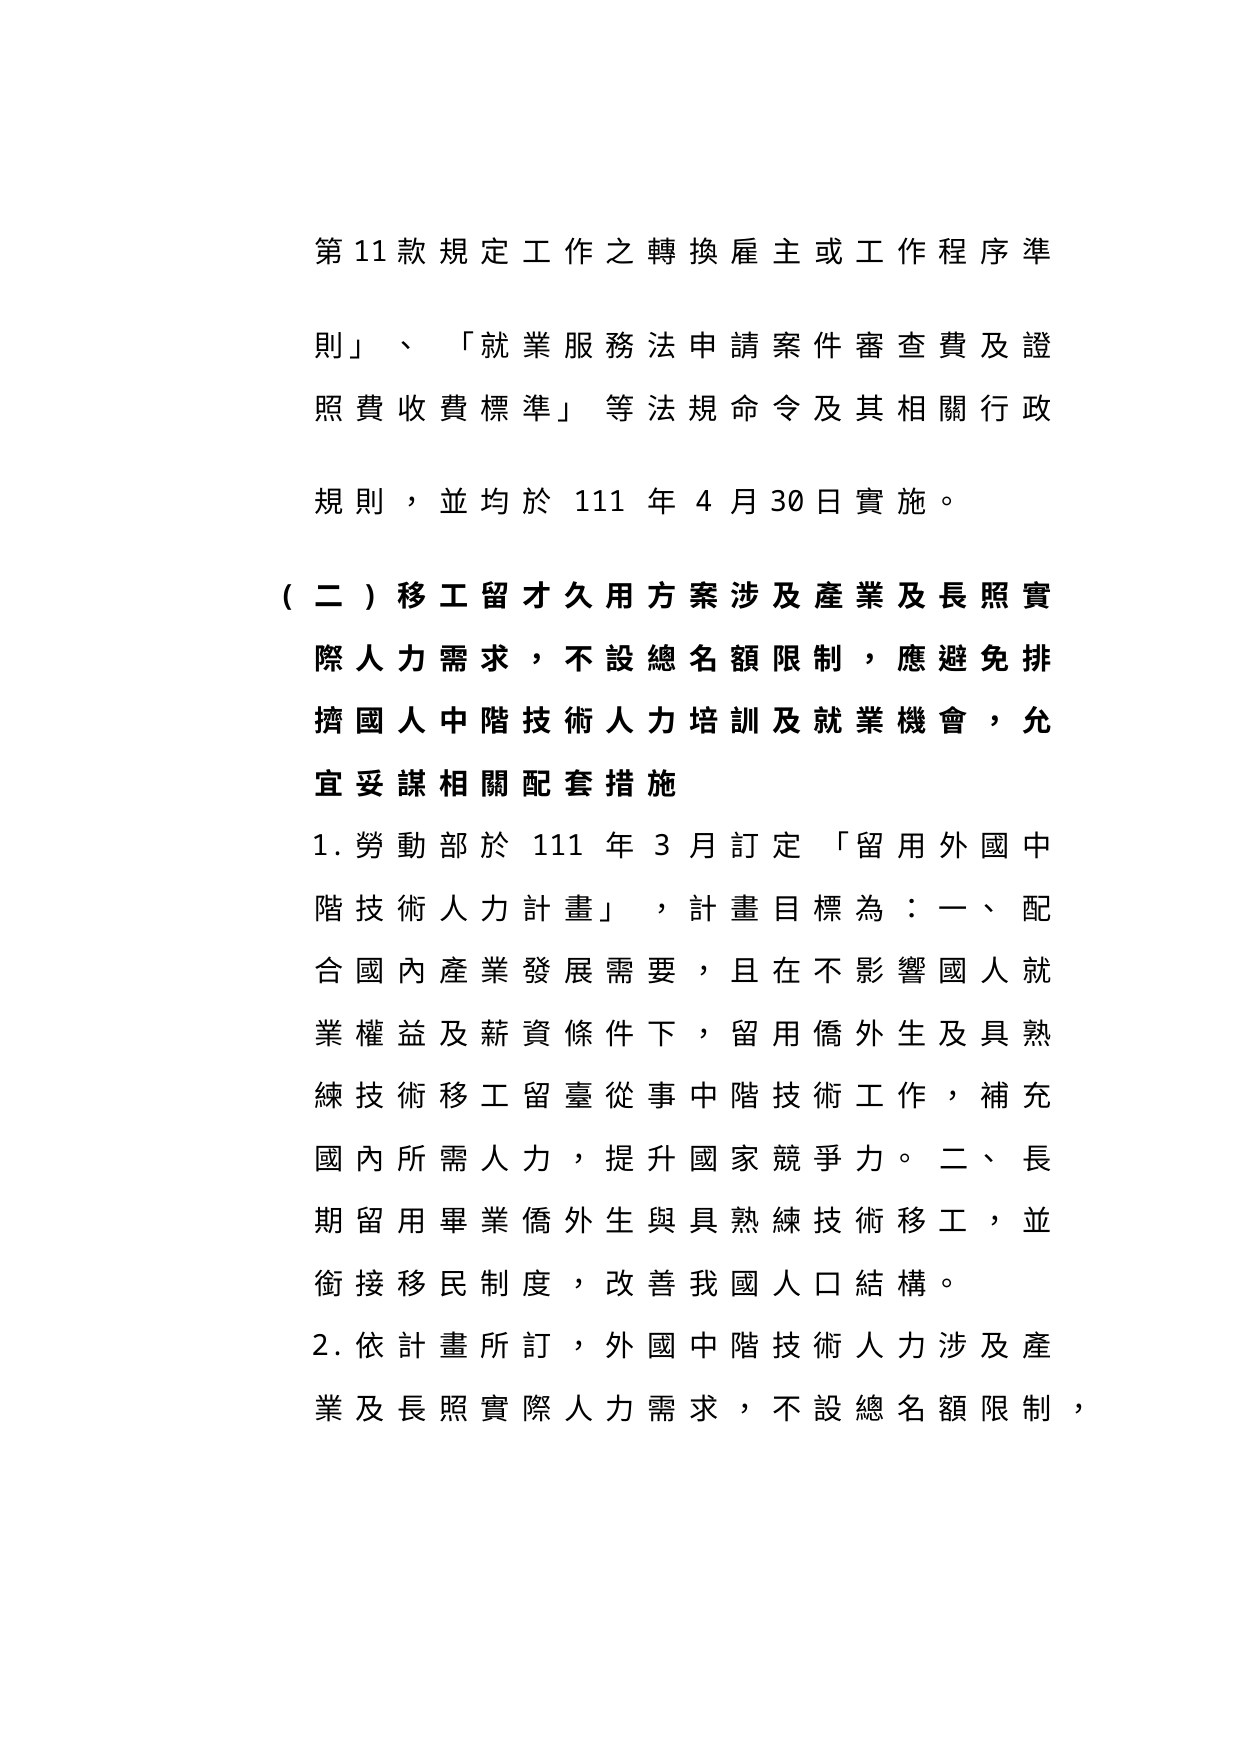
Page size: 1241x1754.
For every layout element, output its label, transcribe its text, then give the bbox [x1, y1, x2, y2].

text 2.依計畫所訂，外國中階技術人力涉及產業及長照實際人力需求，不設總名額限制，對個別雇主則設有名額上限，為避免影響國人中階技術人力之培訓及就業機會，允宜妥謀配套措施，俾利兼顧國人就業權益。 [271, 1302, 1058, 1427]
text (二)移工留才久用方案涉及產業及長照實際人力需求，不設總名額限制，應避免排擠國人中階技術人力培訓及就業機會，允宜妥謀相關配套措施 [242, 552, 1058, 802]
text 2.有關適用對象、雇主資格、外國人資格、申請人數、雇主申請及管理、轉換雇主、收費標準等規範，勞動部已修正「雇主聘僱外國人許可及管理辦法」、「外國人從事就業服務法第46條第1項第8款至第11款工作資格及審查標準」、「外國人受聘僱從事就業服務法第46條第1項第8款至第11款規定工作之轉換雇主或工作程序準則」、「就業服務法申請案件審查費及證照費收費標準」等法規命令及其相關行政規則，並均於111年4月30日實施。 [271, 177, 1058, 552]
text 1.勞動部於111年3月訂定「留用外國中階技術人力計畫」，計畫目標為：一、配合國內產業發展需要，且在不影響國人就業權益及薪資條件下，留用僑外生及具熟練技術移工留臺從事中階技術工作，補充國內所需人力，提升國家競爭力。二、長期留用畢業僑外生與具熟練技術移工，並銜接移民制度，改善我國人口結構。 [271, 802, 1058, 1302]
